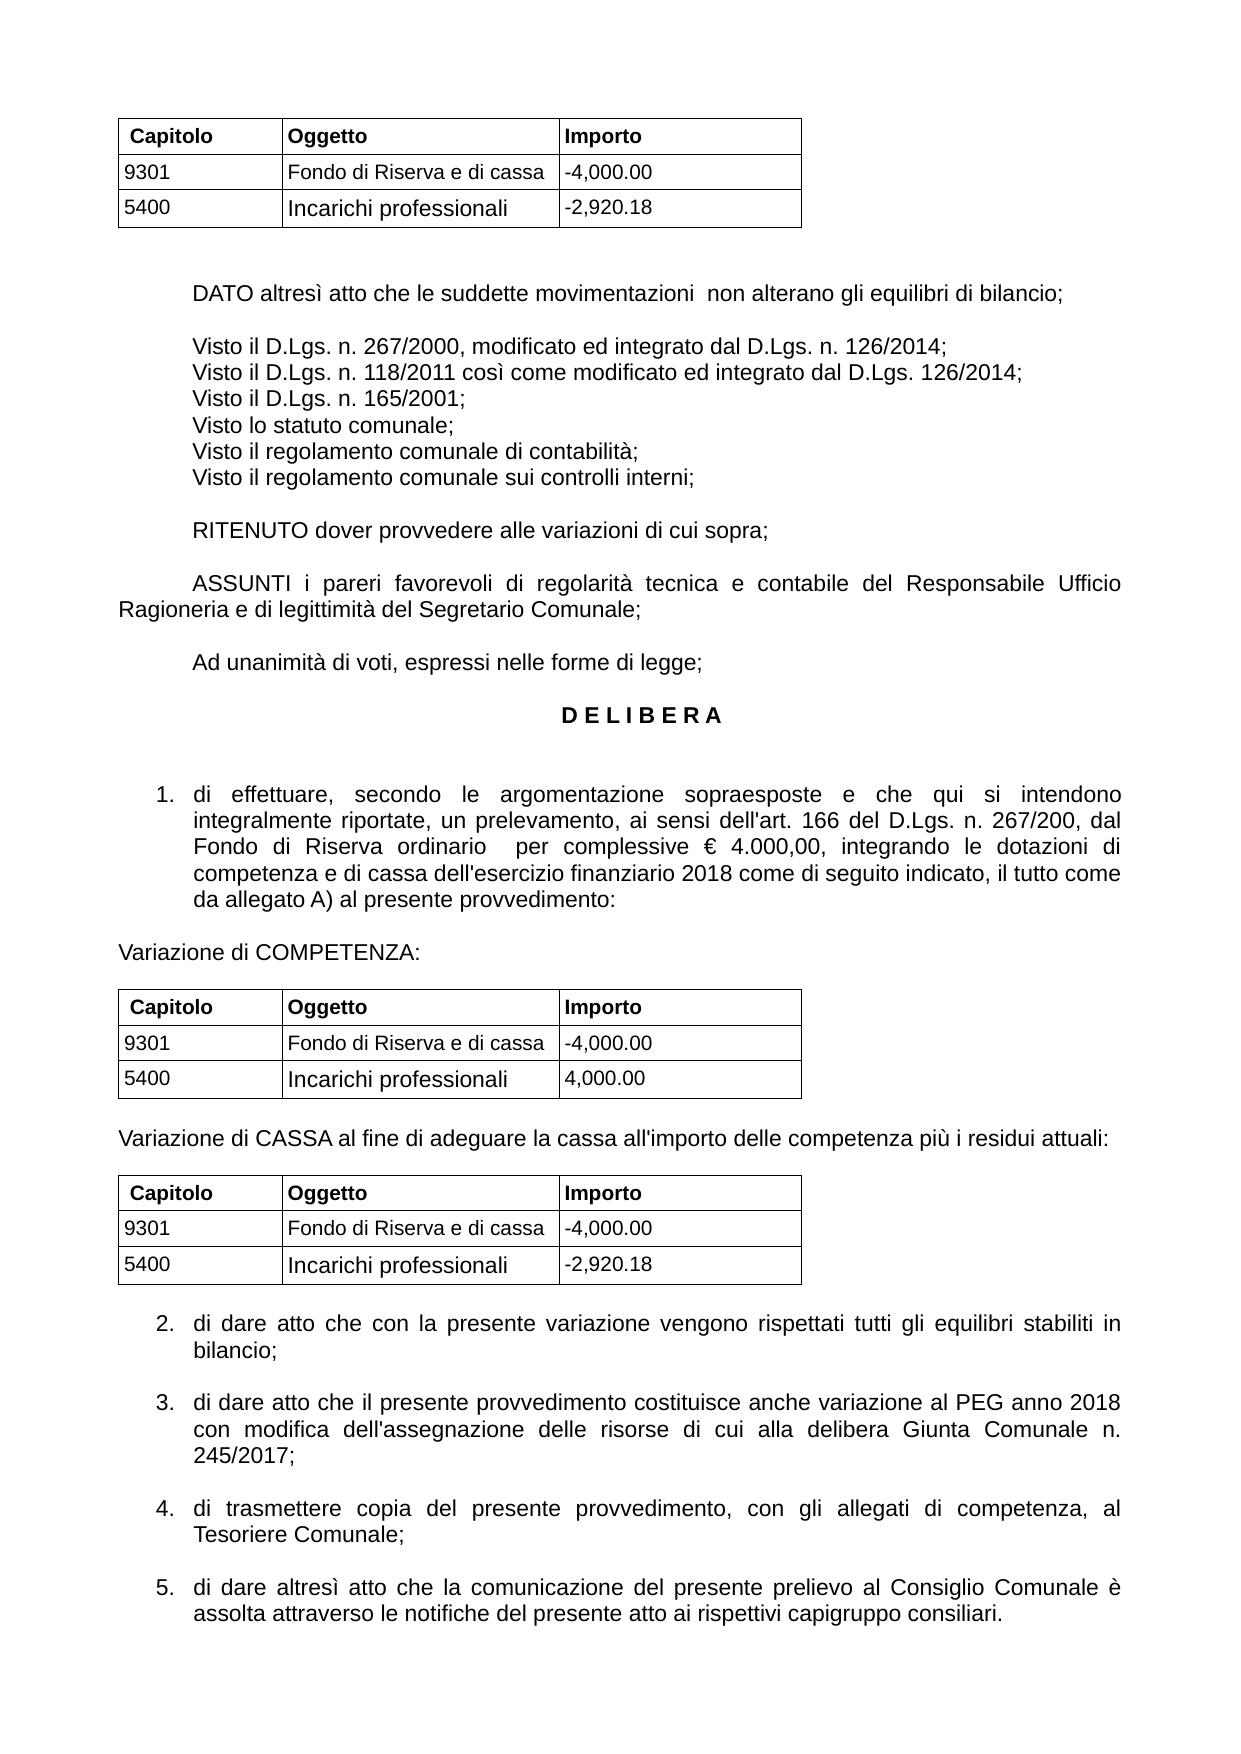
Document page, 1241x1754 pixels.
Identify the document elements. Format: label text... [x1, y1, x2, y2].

table_cell -4.000,00 [560, 155, 801, 189]
table_cell -2.920,18 [560, 1247, 801, 1284]
text Visto il regolamento comunale di contabilità; [118, 438, 1122, 464]
text ASSUNTI i pareri favorevoli di regolarità tecnica e contabile del Responsabile Ufficio Ragioneria e di legittimità del Segretario Comunale; [118, 570, 1122, 622]
table_header Importo [560, 1176, 801, 1210]
text Visto il D.Lgs. n. 165/2001; [118, 385, 1122, 412]
table_header Capitolo [119, 990, 282, 1024]
table_header Oggetto [283, 990, 559, 1024]
table_cell 5400 [119, 1247, 282, 1284]
text RITENUTO dover provvedere alle variazioni di cui sopra; [118, 517, 1122, 543]
table_cell 9301 [119, 155, 282, 189]
table_header Capitolo [119, 1176, 282, 1210]
text Visto lo statuto comunale; [118, 412, 1122, 438]
list di trasmettere copia del presente provvedimento, con gli allegati di competenza, al Tesoriere Comunale; [156, 1495, 1122, 1547]
text Variazione di COMPETENZA: [118, 939, 1122, 965]
table_cell 4.000,00 [560, 1061, 801, 1098]
table_cell -4.000,00 [560, 1026, 801, 1060]
list di effettuare, secondo le argomentazione sopraesposte e che qui si intendono integralmente riportate, un prelevamento, ai sensi dell'art. 166 del D.Lgs. n. 267/200, dal Fondo di Riserva ordinario per complessive € 4.000,00, integrando le dotazioni di competenza e di cassa dell'esercizio finanziario 2018 come di seguito indicato, il tutto come da allegato A) al presente provvedimento: [156, 781, 1122, 912]
table_header Importo [560, 119, 801, 154]
list di dare altresì atto che la comunicazione del presente prelievo al Consiglio Comunale è assolta attraverso le notifiche del presente atto ai rispettivi capigruppo consiliari. [156, 1574, 1122, 1626]
table_cell Fondo di Riserva e di cassa [283, 1211, 559, 1246]
table_header Oggetto [283, 119, 559, 154]
list di dare atto che con la presente variazione vengono rispettati tutti gli equilibri stabiliti in bilancio; [156, 1310, 1122, 1363]
table_cell -4.000,00 [560, 1211, 801, 1246]
text Visto il regolamento comunale sui controlli interni; [118, 464, 1122, 491]
text Visto il D.Lgs. n. 118/2011 così come modificato ed integrato dal D.Lgs. 126/2014; [118, 359, 1122, 385]
table_cell -2.920,18 [560, 190, 801, 227]
table_cell Incarichi professionali [283, 190, 559, 227]
table_cell 9301 [119, 1026, 282, 1060]
table_cell 9301 [119, 1211, 282, 1246]
text DATO altresì atto che le suddette movimentazioni non alterano gli equilibri di bilancio; [118, 280, 1122, 306]
table_cell Incarichi professionali [283, 1061, 559, 1098]
text D E L I B E R A [118, 702, 1122, 728]
text Variazione di CASSA al fine di adeguare la cassa all'importo delle competenza più i residui attuali: [118, 1124, 1122, 1151]
table_cell Incarichi professionali [283, 1247, 559, 1284]
list di dare atto che il presente provvedimento costituisce anche variazione al PEG anno 2018 con modifica dell'assegnazione delle risorse di cui alla delibera Giunta Comunale n. 245/2017; [156, 1389, 1122, 1468]
table_header Importo [560, 990, 801, 1024]
table_cell 5400 [119, 190, 282, 227]
text Visto il D.Lgs. n. 267/2000, modificato ed integrato dal D.Lgs. n. 126/2014; [118, 333, 1122, 359]
table_cell Fondo di Riserva e di cassa [283, 1026, 559, 1060]
table_header Oggetto [283, 1176, 559, 1210]
table_cell 5400 [119, 1061, 282, 1098]
table_header Capitolo [119, 119, 282, 154]
table_cell Fondo di Riserva e di cassa [283, 155, 559, 189]
text Ad unanimità di voti, espressi nelle forme di legge; [118, 649, 1122, 675]
